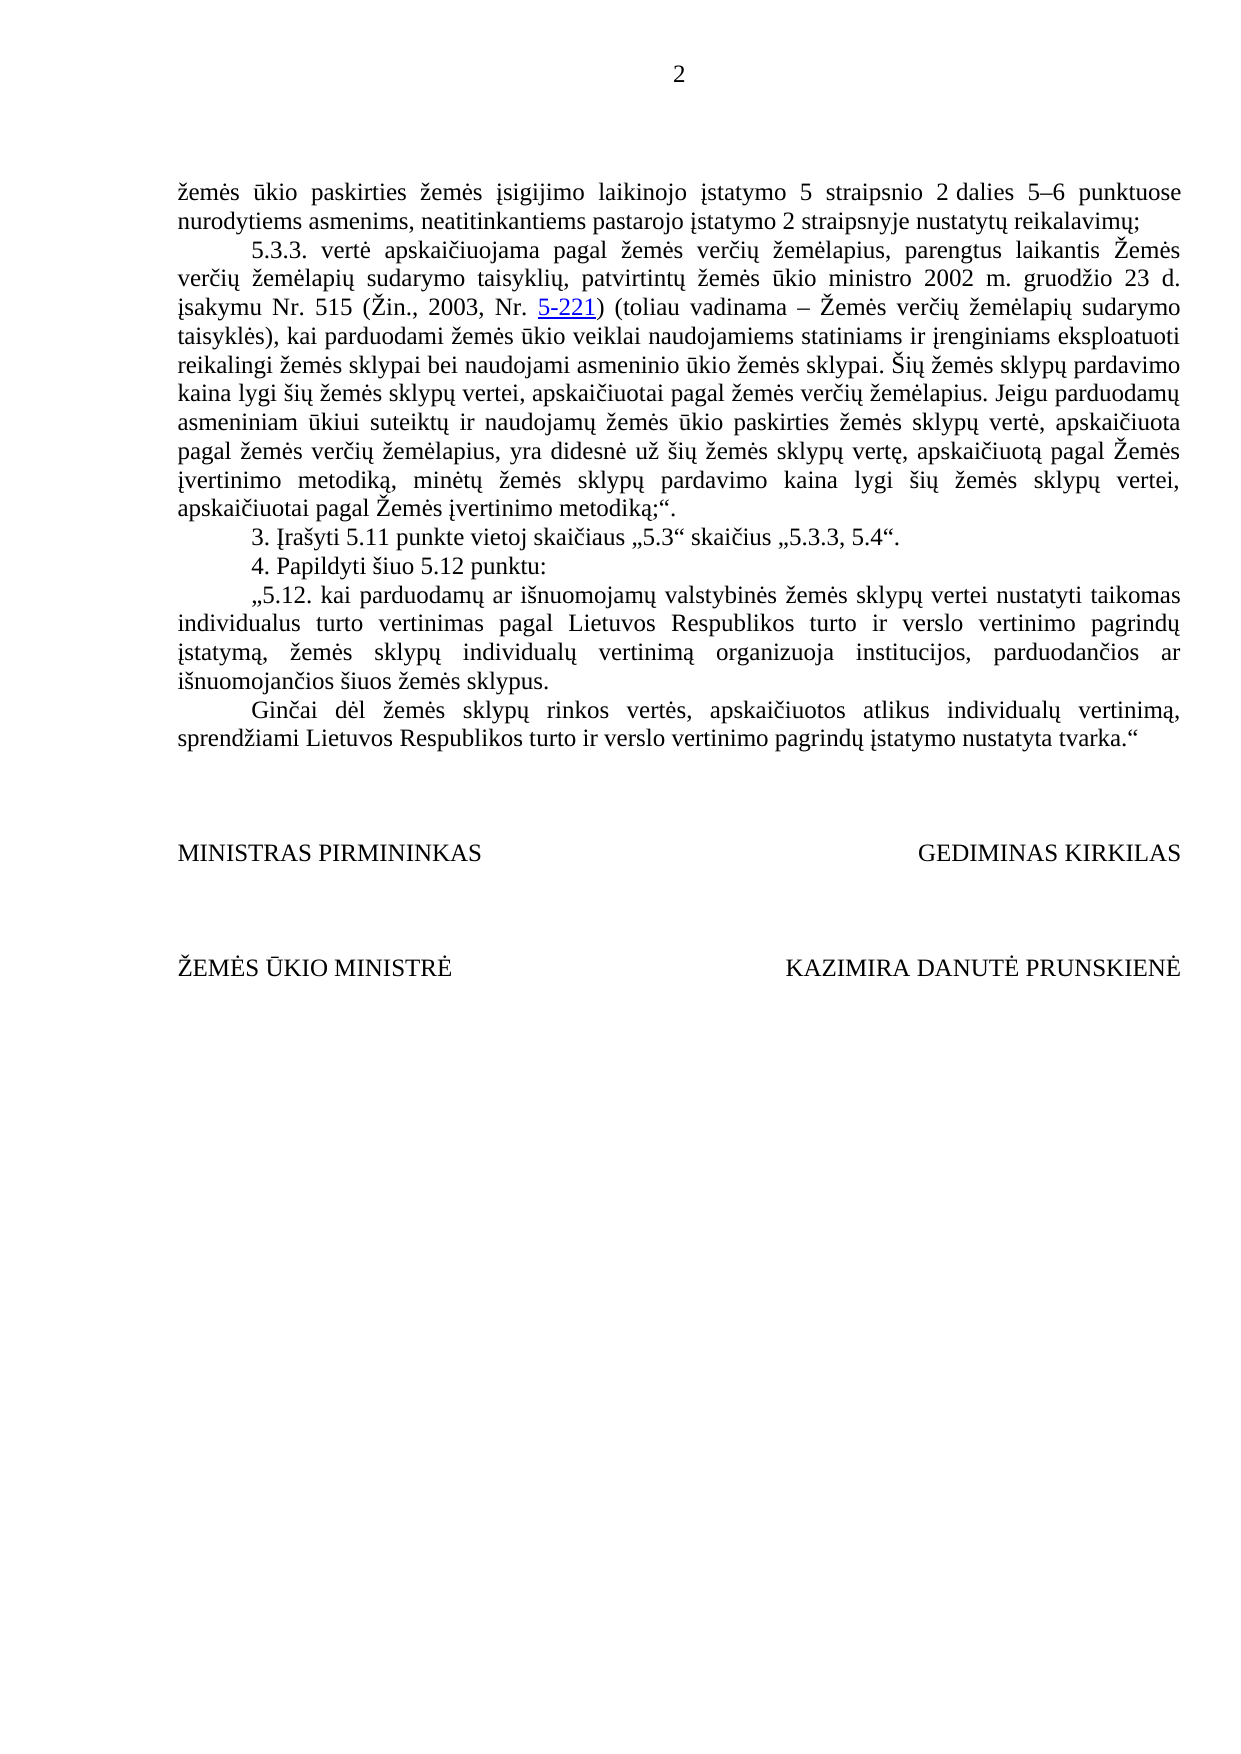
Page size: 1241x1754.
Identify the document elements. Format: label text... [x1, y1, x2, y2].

text žemės ūkio paskirties žemės įsigijimo laikinojo įstatymo 5 straipsnio 2 dalies 5–6 punktuose nurodytiems asmenims, neatitinkantiems pastarojo įstatymo 2 straipsnyje nustatytų reikalavimų; [177, 177, 1181, 235]
text 3. Įrašyti 5.11 punkte vietoj skaičiaus „5.3“ skaičius „5.3.3, 5.4“. [177, 522, 1181, 551]
text MINISTRAS PIRMININKAS GEDIMINAS KIRKILAS [177, 838, 1181, 867]
text 5.3.3. vertė apskaičiuojama pagal žemės verčių žemėlapius, parengtus laikantis Žemės verčių žemėlapių sudarymo taisyklių, patvirtintų žemės ūkio ministro 2002 m. gruodžio 23 d. įsakymu Nr. 515 (Žin., 2003, Nr. 5-221) (toliau vadinama – Žemės verčių žemėlapių sudarymo taisyklės), kai parduodami žemės ūkio veiklai naudojamiems statiniams ir įrenginiams eksploatuoti reikalingi žemės sklypai bei naudojami asmeninio ūkio žemės sklypai. Šių žemės sklypų pardavimo kaina lygi šių žemės sklypų vertei, apskaičiuotai pagal žemės verčių žemėlapius. Jeigu parduodamų asmeniniam ūkiui suteiktų ir naudojamų žemės ūkio paskirties žemės sklypų vertė, apskaičiuota pagal žemės verčių žemėlapius, yra didesnė už šių žemės sklypų vertę, apskaičiuotą pagal Žemės įvertinimo metodiką, minėtų žemės sklypų pardavimo kaina lygi šių žemės sklypų vertei, apskaičiuotai pagal Žemės įvertinimo metodiką;“. [177, 235, 1181, 522]
text 4. Papildyti šiuo 5.12 punktu: [177, 551, 1181, 580]
text „5.12. kai parduodamų ar išnuomojamų valstybinės žemės sklypų vertei nustatyti taikomas individualus turto vertinimas pagal Lietuvos Respublikos turto ir verslo vertinimo pagrindų įstatymą, žemės sklypų individualų vertinimą organizuoja institucijos, parduodančios ar išnuomojančios šiuos žemės sklypus. [177, 580, 1181, 695]
text Ginčai dėl žemės sklypų rinkos vertės, apskaičiuotos atlikus individualų vertinimą, sprendžiami Lietuvos Respublikos turto ir verslo vertinimo pagrindų įstatymo nustatyta tvarka.“ [177, 695, 1181, 752]
text ŽEMĖS ŪKIO MINISTRĖ KAZIMIRA DANUTĖ PRUNSKIENĖ [177, 953, 1181, 982]
